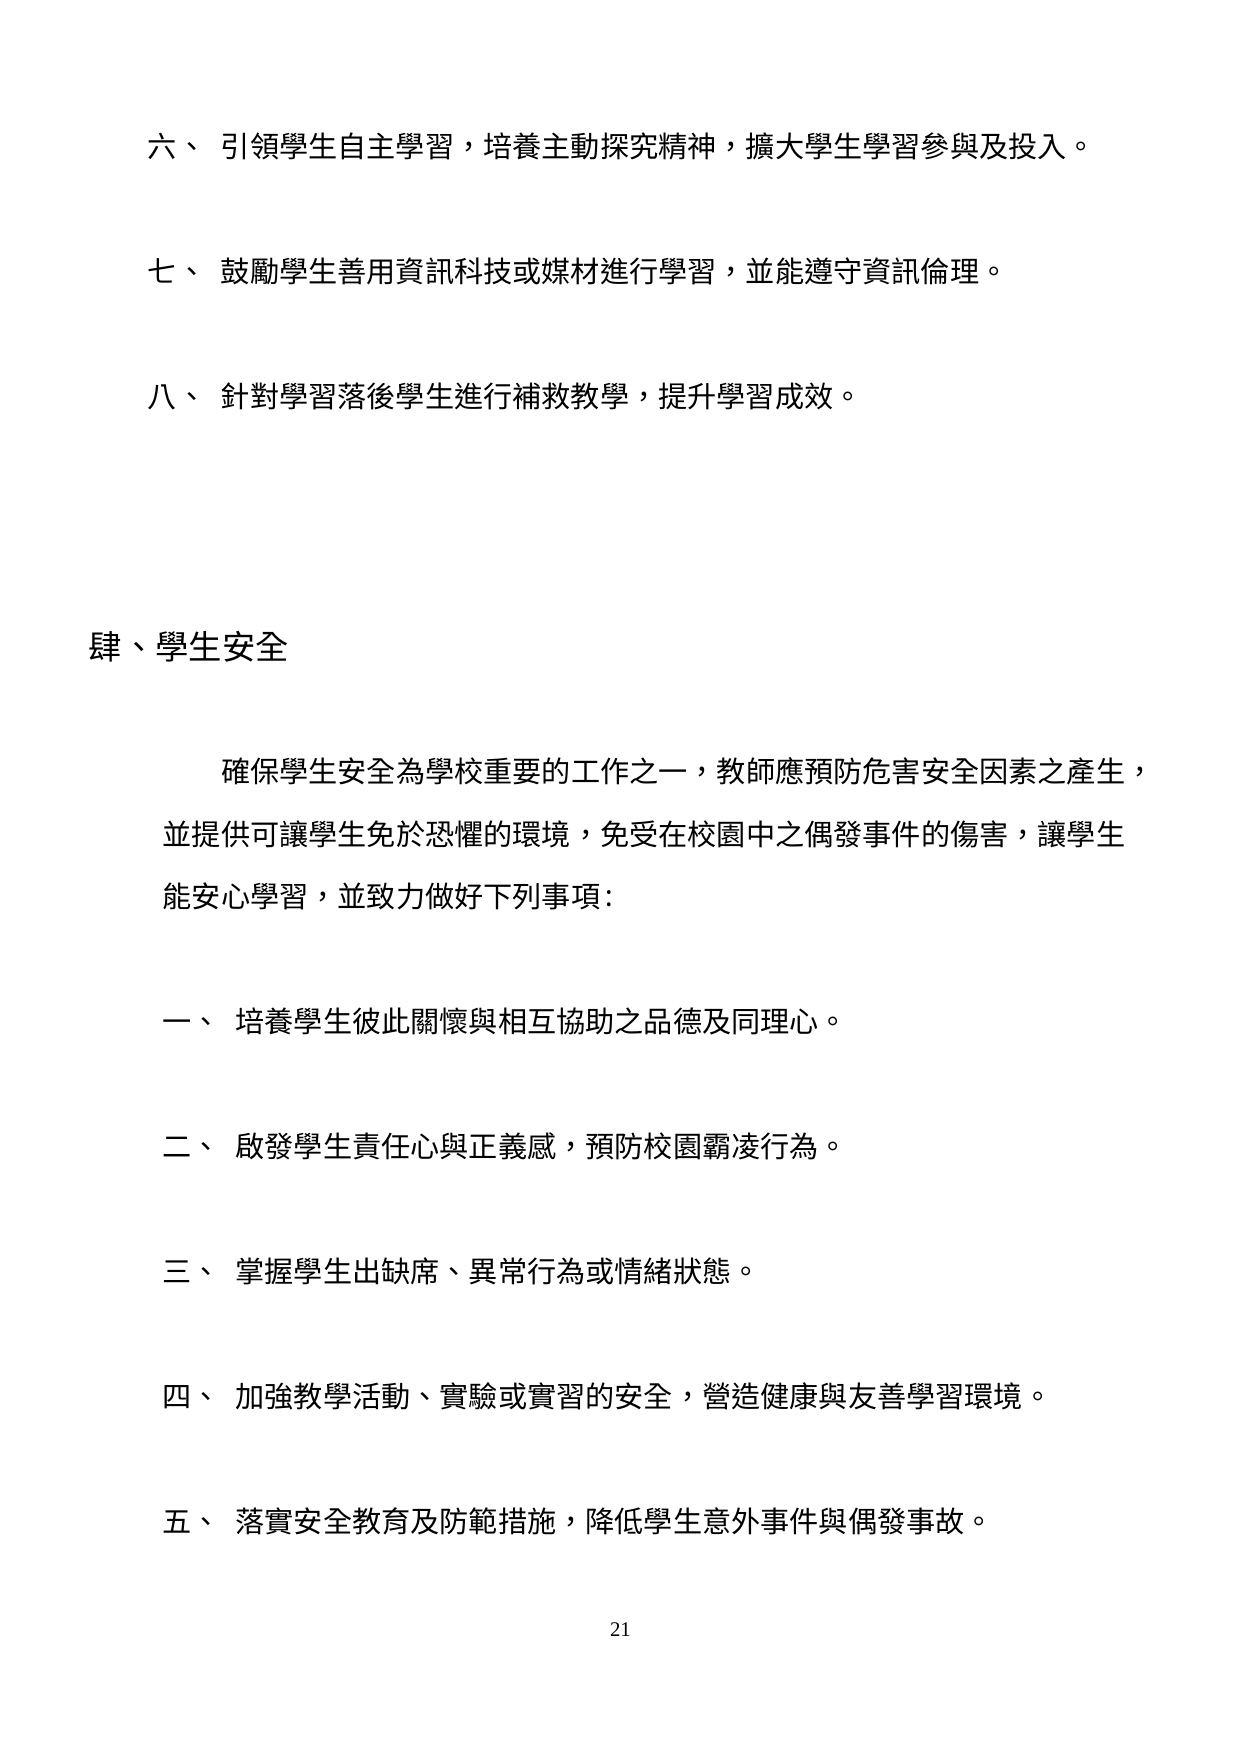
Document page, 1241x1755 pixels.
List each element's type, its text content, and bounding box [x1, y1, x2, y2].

text 五、 落實安全教育及防範措施，降低學生意外事件與偶發事故。 [162, 1478, 1152, 1541]
text 七、 鼓勵學生善用資訊科技或媒材進行學習，並能遵守資訊倫理。 [148, 228, 1152, 291]
text 二、 啟發學生責任心與正義感，預防校園霸凌行為。 [162, 1103, 1152, 1166]
text 確保學生安全為學校重要的工作之一，教師應預防危害安全因素之產生，並提供可讓學生免於恐懼的環境，免受在校園中之偶發事件的傷害，讓學生能安心學習，並致力做好下列事項: [162, 728, 1152, 916]
text 六、 引領學生自主學習，培養主動探究精神，擴大學生學習參與及投入。 [148, 103, 1152, 166]
text 肆、學生安全 [89, 603, 1152, 666]
text 八、 針對學習落後學生進行補救教學，提升學習成效。 [148, 353, 1152, 416]
text 三、 掌握學生出缺席、異常行為或情緒狀態。 [162, 1228, 1152, 1291]
text 一、 培養學生彼此關懷與相互協助之品德及同理心。 [162, 978, 1152, 1041]
text 四、 加強教學活動、實驗或實習的安全，營造健康與友善學習環境。 [162, 1353, 1152, 1416]
